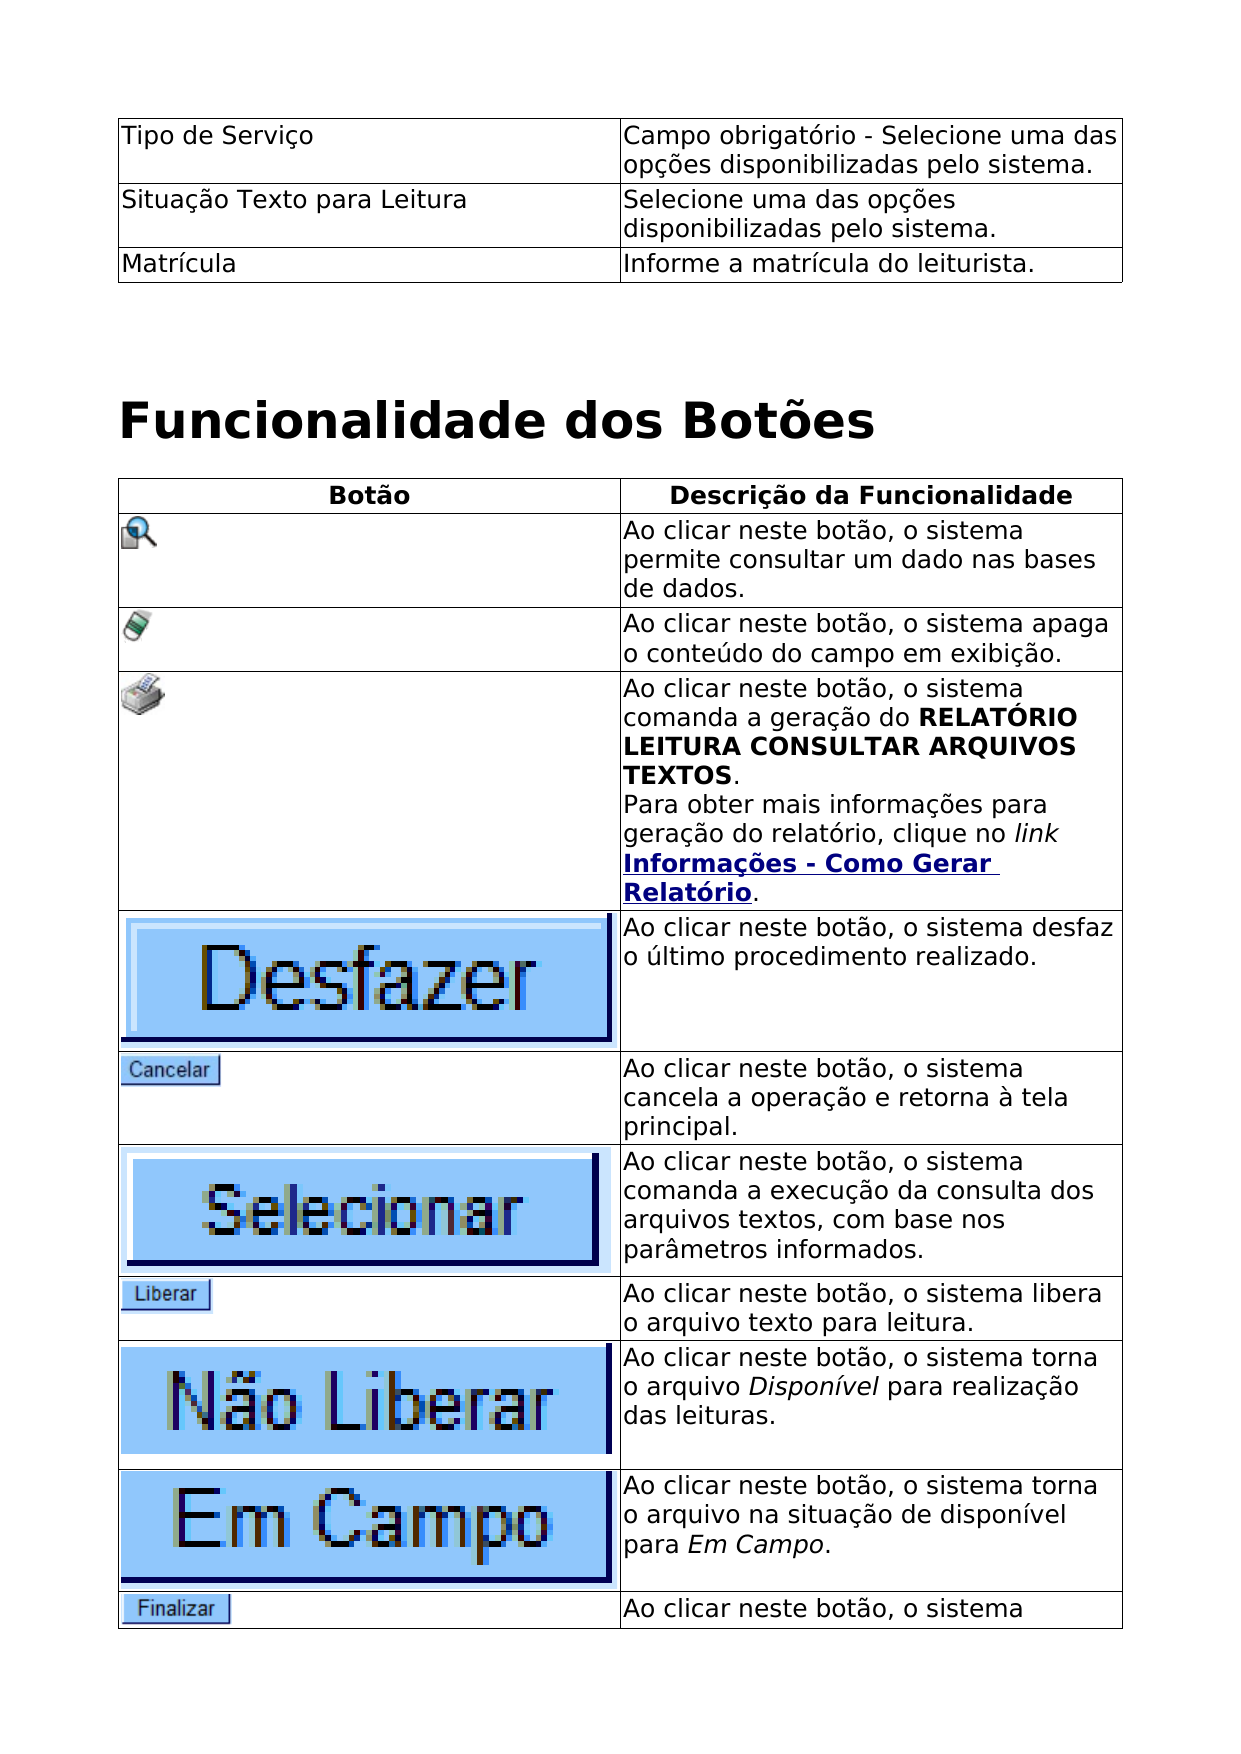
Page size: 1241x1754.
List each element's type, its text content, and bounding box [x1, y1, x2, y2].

table_cell [119, 911, 620, 1051]
table_cell Ao clicar neste botão, o sistema cancela a operação e retorna à tela principal. [621, 1052, 1122, 1144]
subtitle Funcionalidade dos Botões [118, 392, 1122, 451]
table_cell Informe a matrícula do leiturista. [621, 248, 1122, 282]
picture [121, 673, 165, 715]
table_cell [119, 1592, 620, 1628]
table_cell Selecione uma das opções disponibilizadas pelo sistema. [621, 184, 1122, 247]
picture [121, 1343, 618, 1466]
table_cell Ao clicar neste botão, o sistema permite consultar um dado nas bases de dados. [621, 514, 1122, 607]
table_cell Ao clicar neste botão, o sistema desfaz o último procedimento realizado. [621, 911, 1122, 1051]
picture [121, 609, 153, 643]
picture [121, 1053, 222, 1087]
table_cell [119, 514, 620, 607]
table_cell Ao clicar neste botão, o sistema torna o arquivo Disponível para realização das leituras. [621, 1341, 1122, 1468]
table_cell [119, 608, 620, 671]
table_header Botão [119, 479, 620, 513]
picture [121, 1278, 214, 1314]
table_cell [119, 1145, 620, 1276]
picture [121, 1471, 618, 1589]
table_cell Ao clicar neste botão, o sistema libera o arquivo texto para leitura. [621, 1277, 1122, 1340]
table_cell Situação Texto para Leitura [119, 184, 620, 247]
picture [121, 516, 157, 549]
table_cell [119, 672, 620, 910]
table_cell [119, 1052, 620, 1144]
table_cell Ao clicar neste botão, o sistema comanda a execução da consulta dos arquivos textos, com base nos parâmetros informados. [621, 1145, 1122, 1276]
table_cell Tipo de Serviço [119, 119, 620, 182]
table_header Descrição da Funcionalidade [621, 479, 1122, 513]
table_cell Ao clicar neste botão, o sistema torna o arquivo na situação de disponível para Em Campo. [621, 1470, 1122, 1591]
table_cell Matrícula [119, 248, 620, 282]
table_cell [119, 1277, 620, 1340]
picture [121, 1147, 618, 1273]
table_cell Ao clicar neste botão, o sistema apaga o conteúdo do campo em exibição. [621, 608, 1122, 671]
table_cell Ao clicar neste botão, o sistema comanda a geração do RELATÓRIO LEITURA CONSULTAR ARQUIVOS TEXTOS. Para obter mais informações para geração do relatório, clique no link Informações - Como Gerar Relatório. [621, 672, 1122, 910]
picture [121, 913, 618, 1048]
table_cell Campo obrigatório - Selecione uma das opções disponibilizadas pelo sistema. [621, 119, 1122, 182]
table_cell Ao clicar neste botão, o sistema [621, 1592, 1122, 1628]
picture [121, 1594, 232, 1626]
